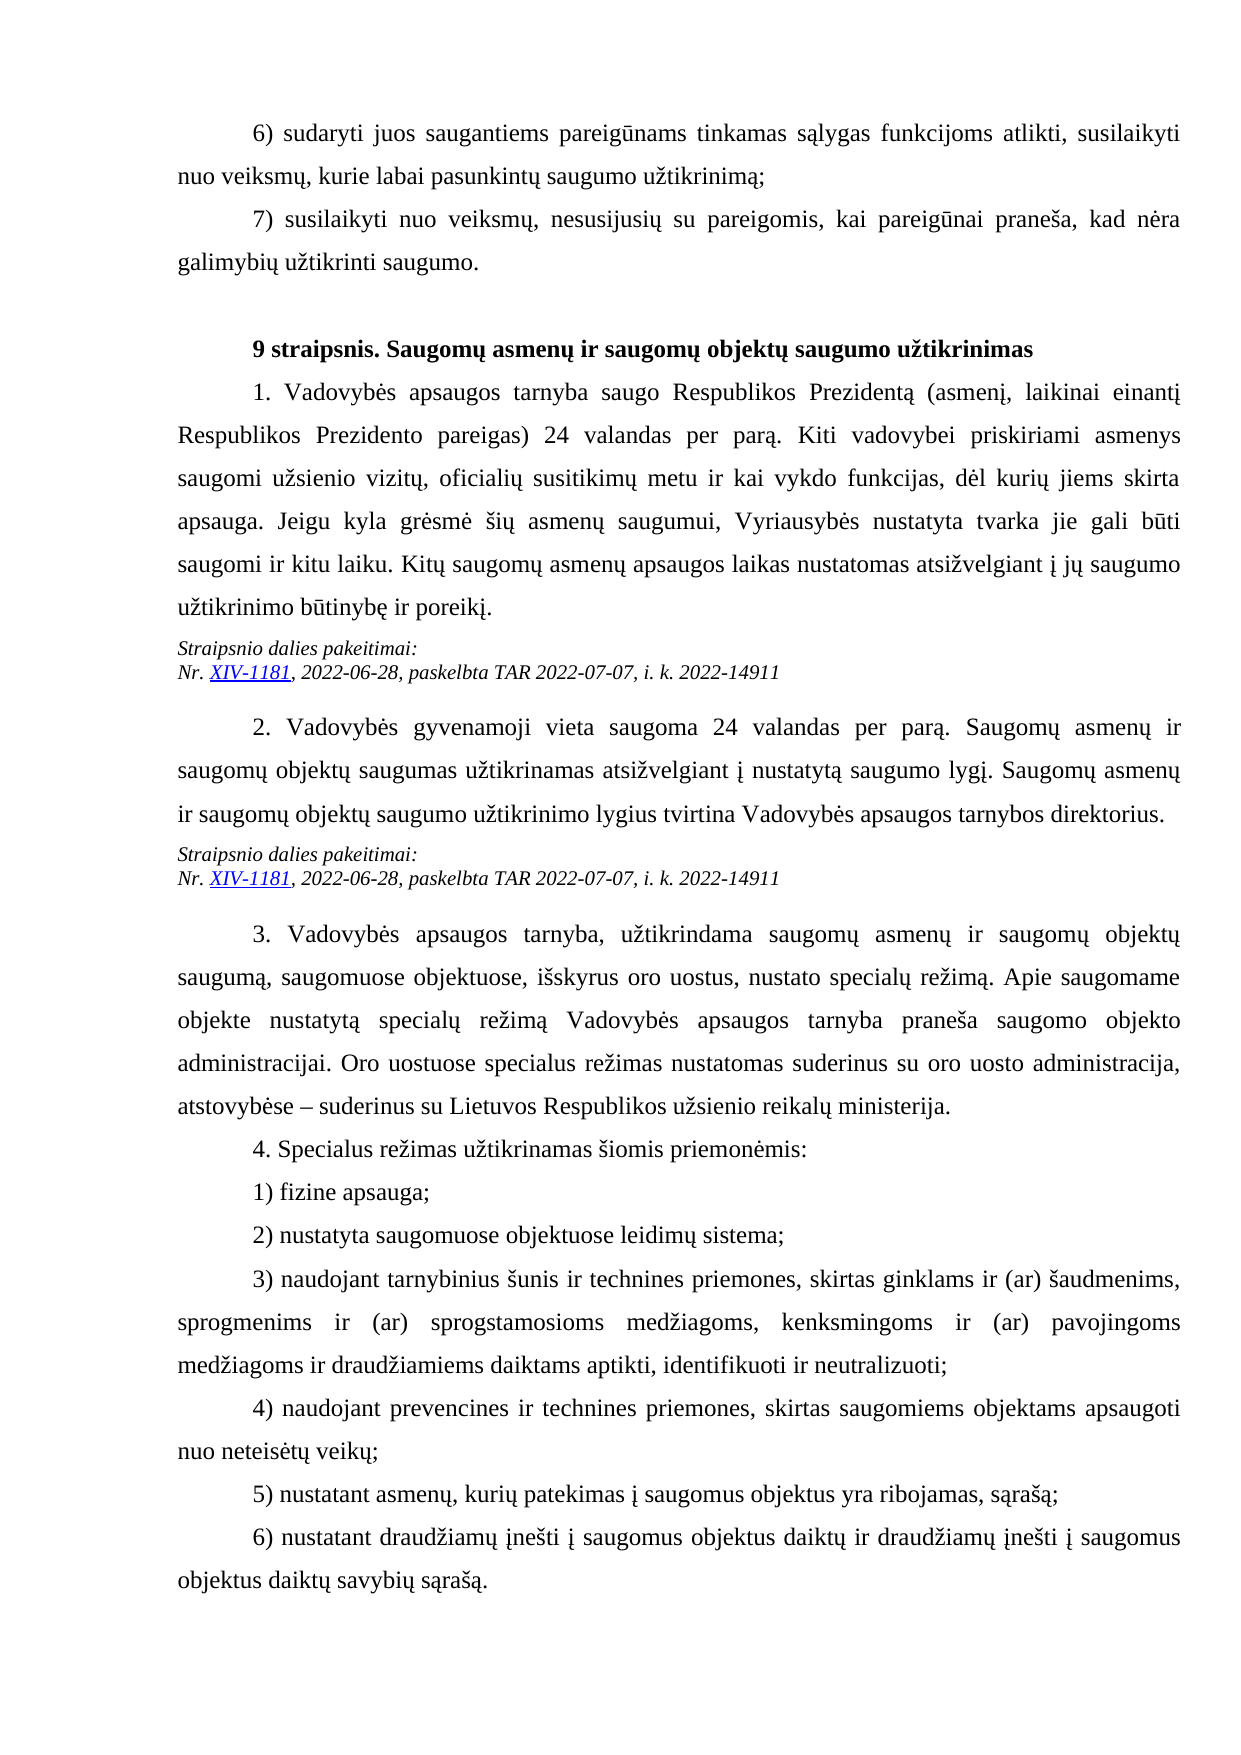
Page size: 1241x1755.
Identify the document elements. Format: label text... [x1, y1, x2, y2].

text 3) naudojant tarnybinius šunis ir technines priemones, skirtas ginklams ir (ar) šaudmenims, sprogmenims ir (ar) sprogstamosioms medžiagoms, kenksmingoms ir (ar) pavojingoms medžiagoms ir draudžiamiems daiktams aptikti, identifikuoti ir neutralizuoti; [177, 1264, 1181, 1379]
text 1) fizine apsauga; [177, 1177, 1181, 1206]
text 4. Specialus režimas užtikrinamas šiomis priemonėmis: [177, 1134, 1181, 1163]
text 3. Vadovybės apsaugos tarnyba, užtikrindama saugomų asmenų ir saugomų objektų saugumą, saugomuose objektuose, išskyrus oro uostus, nustato specialų režimą. Apie saugomame objekte nustatytą specialų režimą Vadovybės apsaugos tarnyba praneša saugomo objekto administracijai. Oro uostuose specialus režimas nustatomas suderinus su oro uosto administracija, atstovybėse – suderinus su Lietuvos Respublikos užsienio reikalų ministerija. [177, 919, 1181, 1120]
text 1. Vadovybės apsaugos tarnyba saugo Respublikos Prezidentą (asmenį, laikinai einantį Respublikos Prezidento pareigas) 24 valandas per parą. Kiti vadovybei priskiriami asmenys saugomi užsienio vizitų, oficialių susitikimų metu ir kai vykdo funkcijas, dėl kurių jiems skirta apsauga. Jeigu kyla grėsmė šių asmenų saugumui, Vyriausybės nustatyta tvarka jie gali būti saugomi ir kitu laiku. Kitų saugomų asmenų apsaugos laikas nustatomas atsižvelgiant į jų saugumo užtikrinimo būtinybę ir poreikį. [177, 377, 1181, 621]
text Straipsnio dalies pakeitimai: [177, 636, 1181, 660]
text 6) sudaryti juos saugantiems pareigūnams tinkamas sąlygas funkcijoms atlikti, susilaikyti nuo veiksmų, kurie labai pasunkintų saugumo užtikrinimą; [177, 118, 1181, 190]
text Straipsnio dalies pakeitimai: [177, 842, 1181, 866]
text 4) naudojant prevencines ir technines priemones, skirtas saugomiems objektams apsaugoti nuo neteisėtų veikų; [177, 1393, 1181, 1465]
text 5) nustatant asmenų, kurių patekimas į saugomus objektus yra ribojamas, sąrašą; [177, 1479, 1181, 1508]
text 9 straipsnis. Saugomų asmenų ir saugomų objektų saugumo užtikrinimas [177, 334, 1181, 362]
text Nr. XIV-1181, 2022-06-28, paskelbta TAR 2022-07-07, i. k. 2022-14911 [177, 866, 1181, 890]
text 2) nustatyta saugomuose objektuose leidimų sistema; [177, 1221, 1181, 1249]
text 6) nustatant draudžiamų įnešti į saugomus objektus daiktų ir draudžiamų įnešti į saugomus objektus daiktų savybių sąrašą. [177, 1522, 1181, 1594]
text 2. Vadovybės gyvenamoji vieta saugoma 24 valandas per parą. Saugomų asmenų ir saugomų objektų saugumas užtikrinamas atsižvelgiant į nustatytą saugumo lygį. Saugomų asmenų ir saugomų objektų saugumo užtikrinimo lygius tvirtina Vadovybės apsaugos tarnybos direktorius. [177, 712, 1181, 827]
text 7) susilaikyti nuo veiksmų, nesusijusių su pareigomis, kai pareigūnai praneša, kad nėra galimybių užtikrinti saugumo. [177, 204, 1181, 276]
text Nr. XIV-1181, 2022-06-28, paskelbta TAR 2022-07-07, i. k. 2022-14911 [177, 660, 1181, 684]
